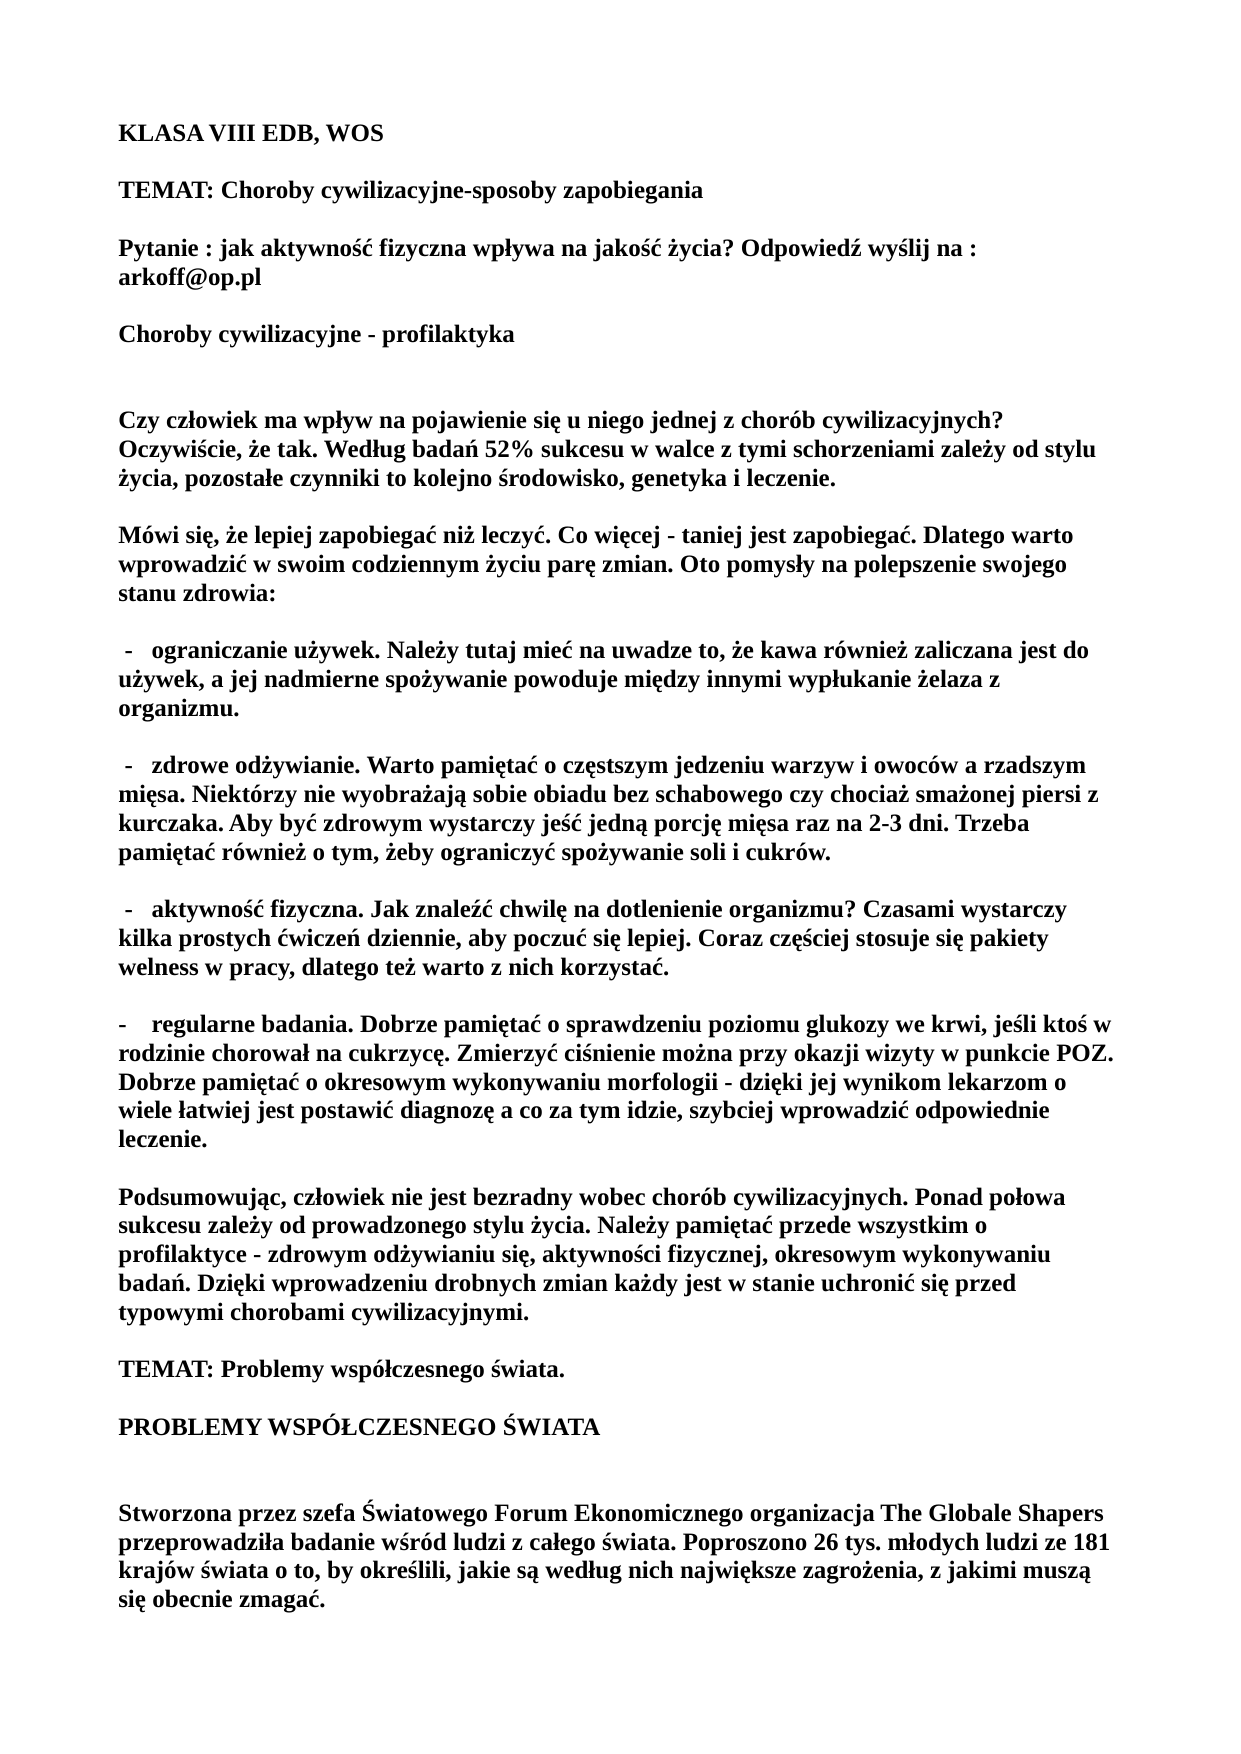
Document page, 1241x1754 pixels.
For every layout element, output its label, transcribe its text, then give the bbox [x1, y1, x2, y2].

text Choroby cywilizacyjne - profilaktyka [118, 319, 1122, 348]
text Czy człowiek ma wpływ na pojawienie się u niego jednej z chorób cywilizacyjnych? Oczywiście, że tak. Według badań 52% sukcesu w walce z tymi schorzeniami zależy od stylu życia, pozostałe czynniki to kolejno środowisko, genetyka i leczenie. [118, 406, 1122, 492]
text - zdrowe odżywianie. Warto pamiętać o częstszym jedzeniu warzyw i owoców a rzadszym mięsa. Niektórzy nie wyobrażają sobie obiadu bez schabowego czy chociaż smażonej piersi z kurczaka. Aby być zdrowym wystarczy jeść jedną porcję mięsa raz na 2-3 dni. Trzeba pamiętać również o tym, żeby ograniczyć spożywanie soli i cukrów. [118, 751, 1122, 866]
text TEMAT: Problemy współczesnego świata. [118, 1354, 1122, 1383]
text TEMAT: Choroby cywilizacyjne-sposoby zapobiegania [118, 176, 1122, 204]
text Pytanie : jak aktywność fizyczna wpływa na jakość życia? Odpowiedź wyślij na : arkoff@op.pl [118, 233, 1122, 291]
text Podsumowując, człowiek nie jest bezradny wobec chorób cywilizacyjnych. Ponad połowa sukcesu zależy od prowadzonego stylu życia. Należy pamiętać przede wszystkim o profilaktyce - zdrowym odżywianiu się, aktywności fizycznej, okresowym wykonywaniu badań. Dzięki wprowadzeniu drobnych zmian każdy jest w stanie uchronić się przed typowymi chorobami cywilizacyjnymi. [118, 1182, 1122, 1326]
text PROBLEMY WSPÓŁCZESNEGO ŚWIATA [118, 1412, 1122, 1441]
text - regularne badania. Dobrze pamiętać o sprawdzeniu poziomu glukozy we krwi, jeśli ktoś w rodzinie chorował na cukrzycę. Zmierzyć ciśnienie można przy okazji wizyty w punkcie POZ. Dobrze pamiętać o okresowym wykonywaniu morfologii - dzięki jej wynikom lekarzom o wiele łatwiej jest postawić diagnozę a co za tym idzie, szybciej wprowadzić odpowiednie leczenie. [118, 1009, 1122, 1153]
text - aktywność fizyczna. Jak znaleźć chwilę na dotlenienie organizmu? Czasami wystarczy kilka prostych ćwiczeń dziennie, aby poczuć się lepiej. Coraz częściej stosuje się pakiety welness w pracy, dlatego też warto z nich korzystać. [118, 894, 1122, 981]
text KLASA VIII EDB, WOS [118, 118, 1122, 147]
text Stworzona przez szefa Światowego Forum Ekonomicznego organizacja The Globale Shapers przeprowadziła badanie wśród ludzi z całego świata. Poproszono 26 tys. młodych ludzi ze 181 krajów świata o to, by określili, jakie są według nich największe zagrożenia, z jakimi muszą się obecnie zmagać. [118, 1498, 1122, 1613]
text Mówi się, że lepiej zapobiegać niż leczyć. Co więcej - taniej jest zapobiegać. Dlatego warto wprowadzić w swoim codziennym życiu parę zmian. Oto pomysły na polepszenie swojego stanu zdrowia: [118, 521, 1122, 607]
text - ograniczanie używek. Należy tutaj mieć na uwadze to, że kawa również zaliczana jest do używek, a jej nadmierne spożywanie powoduje między innymi wypłukanie żelaza z organizmu. [118, 636, 1122, 722]
